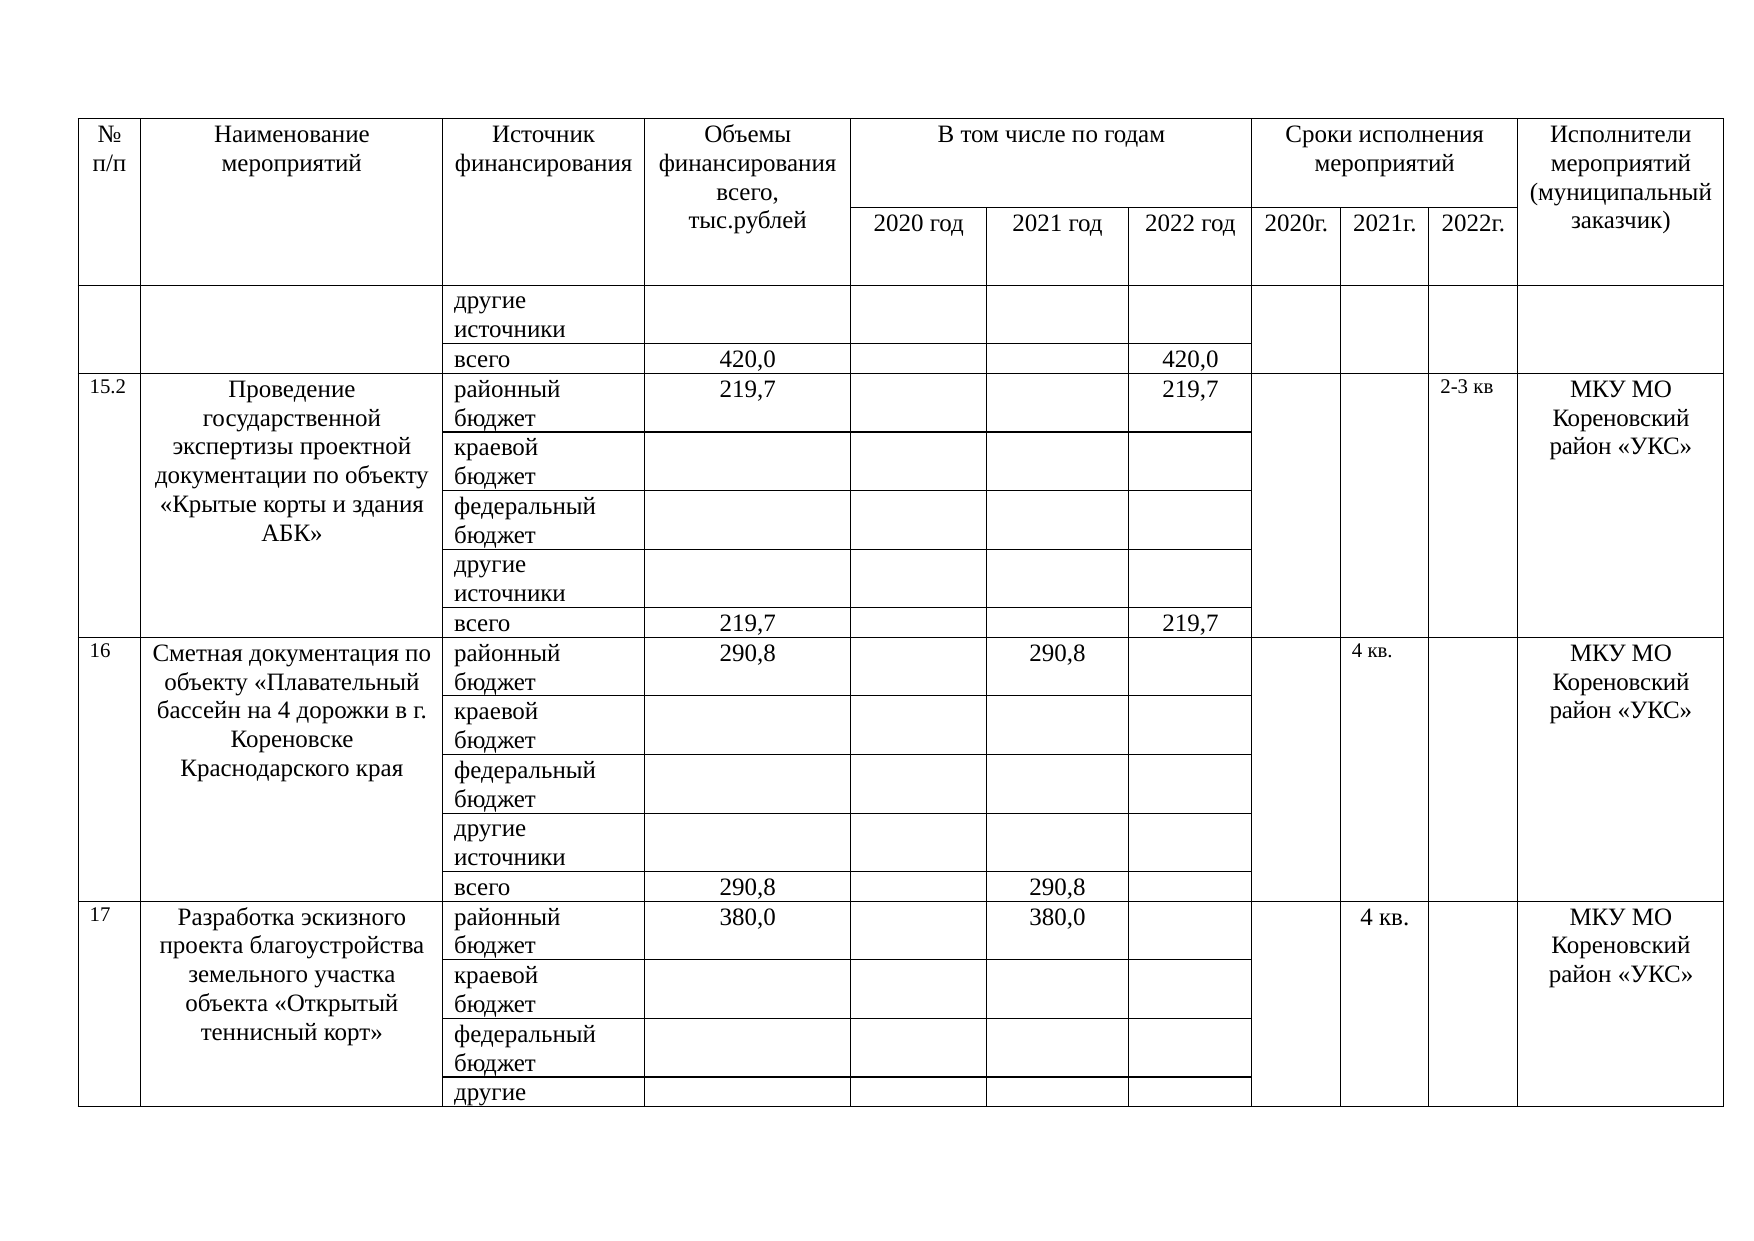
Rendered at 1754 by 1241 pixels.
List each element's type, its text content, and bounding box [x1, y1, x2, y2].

table_cell [851, 755, 986, 812]
table_cell [851, 638, 986, 695]
table_cell [1252, 638, 1340, 901]
table_header № п/п [79, 119, 140, 284]
table_cell краевой бюджет [443, 960, 644, 1018]
table_cell [1129, 960, 1251, 1018]
table_cell [1129, 696, 1251, 754]
table_cell [1129, 491, 1251, 548]
table_cell [851, 902, 986, 959]
table_cell [645, 755, 850, 812]
table_cell [1429, 638, 1517, 901]
table_cell [851, 550, 986, 607]
table_header В том числе по годам [851, 119, 1251, 207]
table_cell всего [443, 344, 644, 373]
table_cell районный бюджет [443, 638, 644, 695]
table_cell [851, 1019, 986, 1076]
table_cell 16 [79, 638, 140, 901]
table_cell [1341, 374, 1428, 637]
table_cell [645, 286, 850, 343]
table_cell [851, 872, 986, 901]
table_cell [987, 814, 1128, 871]
table_cell другие источники [443, 814, 644, 871]
table_cell 420,0 [645, 344, 850, 373]
table_cell 2021 год [987, 208, 1128, 284]
table_cell всего [443, 872, 644, 901]
table_cell [851, 286, 986, 343]
table_cell [987, 755, 1128, 812]
table_cell 4 кв. [1341, 638, 1428, 901]
table_cell [851, 374, 986, 431]
table_cell [1129, 433, 1251, 490]
table_cell [645, 1078, 850, 1106]
table_cell 219,7 [645, 374, 850, 431]
table_cell 290,8 [987, 872, 1128, 901]
table_cell [1129, 550, 1251, 607]
table_cell [1129, 814, 1251, 871]
table_cell [987, 550, 1128, 607]
table_cell районный бюджет [443, 374, 644, 431]
table_cell 4 кв. [1341, 902, 1428, 1106]
table_cell МКУ МО Кореновский район «УКС» [1518, 902, 1723, 1106]
table_cell [987, 344, 1128, 373]
table_cell [1429, 902, 1517, 1106]
table_cell другие источники [443, 286, 644, 343]
table_cell [987, 491, 1128, 548]
table_cell [987, 1019, 1128, 1076]
table_cell [1129, 638, 1251, 695]
table_cell [851, 960, 986, 1018]
table_cell 380,0 [645, 902, 850, 959]
table_cell районный бюджет [443, 902, 644, 959]
table_cell [987, 1078, 1128, 1106]
table_cell [1252, 374, 1340, 637]
table_header Наименование мероприятий [141, 119, 442, 284]
table_cell другие [443, 1078, 644, 1106]
table_cell 290,8 [987, 638, 1128, 695]
table_cell [1129, 902, 1251, 959]
table_cell всего [443, 608, 644, 637]
table_cell [851, 696, 986, 754]
table_cell 2021г. [1341, 208, 1428, 284]
table_cell МКУ МО Кореновский район «УКС» [1518, 374, 1723, 637]
table_cell 219,7 [1129, 608, 1251, 637]
table_cell [1129, 1019, 1251, 1076]
table_cell [851, 1078, 986, 1106]
table_cell [645, 550, 850, 607]
table_cell 219,7 [645, 608, 850, 637]
table_cell [851, 344, 986, 373]
table_cell 2020 год [851, 208, 986, 284]
table_header Исполнители мероприятий (муниципальный заказчик) [1518, 119, 1723, 284]
table_cell 380,0 [987, 902, 1128, 959]
table_cell 2020г. [1252, 208, 1340, 284]
table_header Сроки исполнения мероприятий [1252, 119, 1517, 207]
table_cell [987, 374, 1128, 431]
table_header Объемы финансирования всего, тыс.рублей [645, 119, 850, 284]
table_cell 290,8 [645, 638, 850, 695]
table_cell [987, 960, 1128, 1018]
table_cell другие источники [443, 550, 644, 607]
table_cell [851, 491, 986, 548]
table_cell 2022г. [1429, 208, 1517, 284]
table_cell федеральный бюджет [443, 755, 644, 812]
table_cell [645, 960, 850, 1018]
table_cell МКУ МО Кореновский район «УКС» [1518, 638, 1723, 901]
table_cell [1129, 872, 1251, 901]
table_cell [1129, 1078, 1251, 1106]
table_cell 2-3 кв [1429, 374, 1517, 637]
table_cell федеральный бюджет [443, 491, 644, 548]
table_cell [645, 1019, 850, 1076]
table_cell [851, 814, 986, 871]
table_cell федеральный бюджет [443, 1019, 644, 1076]
table_cell 219,7 [1129, 374, 1251, 431]
table_cell 2022 год [1129, 208, 1251, 284]
table_cell [851, 608, 986, 637]
table_cell [851, 433, 986, 490]
table_cell Проведение государственной экспертизы проектной документации по объекту «Крытые корты и здания АБК» [141, 374, 442, 637]
table_cell [645, 491, 850, 548]
table_cell [987, 433, 1128, 490]
table_cell [987, 608, 1128, 637]
table_cell краевой бюджет [443, 433, 644, 490]
table_cell [645, 696, 850, 754]
table_cell [645, 814, 850, 871]
table_cell 15.2 [79, 374, 140, 637]
table_cell [1129, 755, 1251, 812]
table_cell краевой бюджет [443, 696, 644, 754]
table_cell Сметная документация по объекту «Плавательный бассейн на 4 дорожки в г. Кореновске Краснодарского края [141, 638, 442, 901]
table_cell [645, 433, 850, 490]
table_cell Разработка эскизного проекта благоустройства земельного участка объекта «Открытый теннисный корт» [141, 902, 442, 1106]
table_cell [987, 286, 1128, 343]
table_header Источник финансирования [443, 119, 644, 284]
table_cell [1129, 286, 1251, 343]
table_cell [1252, 902, 1340, 1106]
table_cell 420,0 [1129, 344, 1251, 373]
table_cell 17 [79, 902, 140, 1106]
table_cell 290,8 [645, 872, 850, 901]
table_cell [987, 696, 1128, 754]
